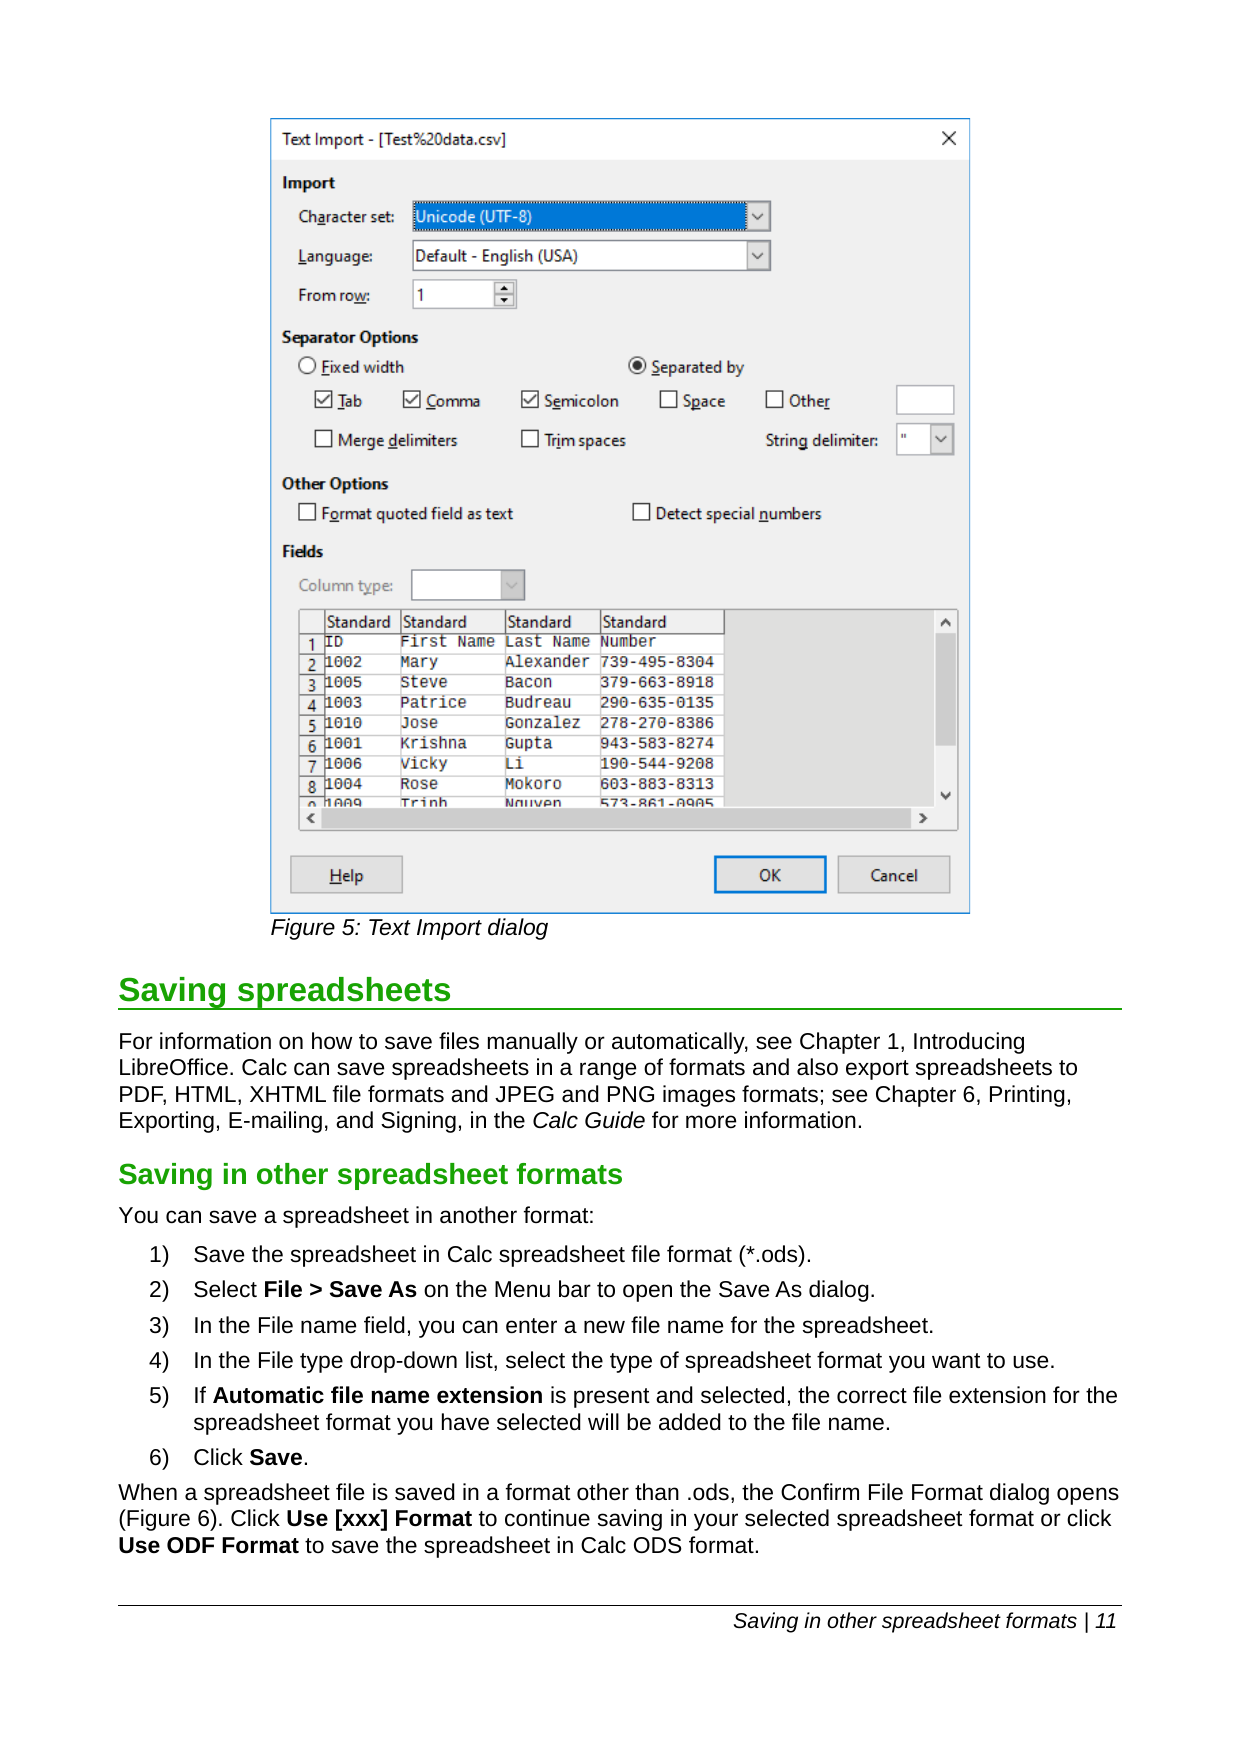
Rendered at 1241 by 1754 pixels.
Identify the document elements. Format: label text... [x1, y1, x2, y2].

list Click Save. [169, 1444, 1122, 1470]
list Select File > Save As on the Menu bar to open the Save As dialog. [169, 1276, 1122, 1303]
picture [270, 118, 971, 914]
list If Automatic file name extension is present and selected, the correct file extension for the spreadsheet format you have selected will be added to the file name. [169, 1382, 1122, 1435]
list In the File name field, you can enter a new file name for the spreadsheet. [169, 1312, 1122, 1338]
text For information on how to save files manually or automatically, see Chapter 1, Introducing LibreOffice. Calc can save spreadsheets in a range of formats and also export spreadsheets to PDF, HTML, XHTML file formats and JPEG and PNG images formats; see Chapter 6, Printing, Exporting, E-mailing, and Signing, in the Calc Guide for more information. [118, 1028, 1122, 1133]
list In the File type drop-down list, select the type of spreadsheet format you want to use. [169, 1347, 1122, 1373]
list Save the spreadsheet in Calc spreadsheet file format (*.ods). [169, 1241, 1122, 1268]
subtitle Saving spreadsheets [118, 970, 1122, 1008]
text Figure 5: Text Import dialog [270, 914, 970, 940]
subtitle Saving in other spreadsheet formats [118, 1157, 1122, 1191]
text When a spreadsheet file is saved in a format other than .ods, the Confirm File Format dialog opens (Figure 6). Click Use [xxx] Format to continue saving in your selected spreadsheet format or click Use ODF Format to save the spreadsheet in Calc ODS format. [118, 1479, 1122, 1558]
list You can save a spreadsheet in another format: [118, 1202, 1122, 1229]
